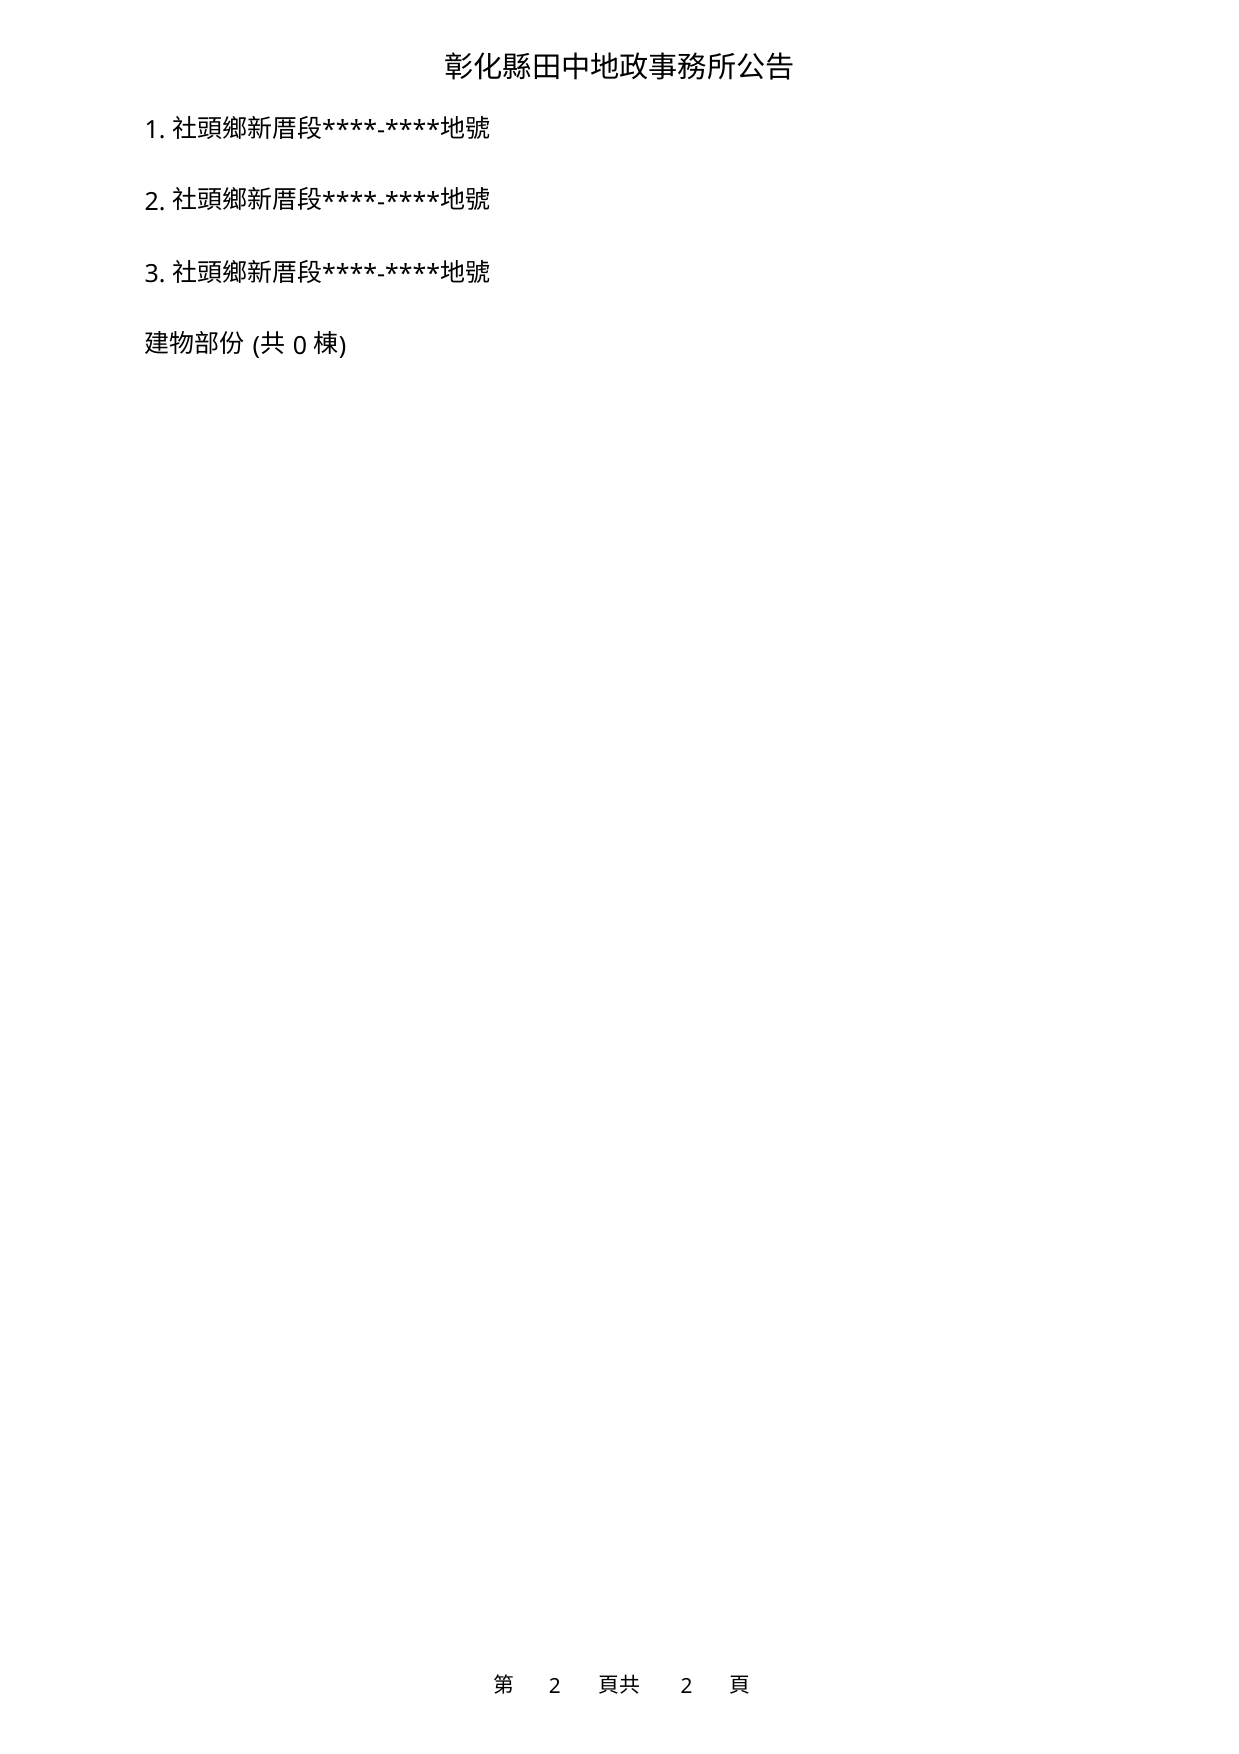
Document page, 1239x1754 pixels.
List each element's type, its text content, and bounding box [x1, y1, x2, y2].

table_header [760, 0, 1177, 41]
table_cell [760, 1665, 1177, 1705]
table_cell [1177, 166, 1239, 238]
table_cell 頁共 [585, 1665, 653, 1705]
table_cell [0, 41, 62, 94]
table_header [62, 0, 483, 41]
table_cell [0, 166, 62, 238]
table_cell 第 [483, 1665, 523, 1705]
table_header [653, 0, 719, 41]
table_header [1177, 0, 1239, 41]
table_cell [760, 383, 1177, 1665]
table_cell [1177, 1665, 1239, 1705]
table_cell [483, 383, 523, 1665]
table_cell [720, 383, 760, 1665]
table_cell 2 [653, 1665, 719, 1705]
table_cell [1177, 383, 1239, 1665]
table_cell [585, 383, 653, 1665]
table_cell [1177, 41, 1239, 94]
table_cell 建物部份 (共 0 棟) [62, 310, 1177, 382]
table_cell [524, 383, 585, 1665]
table_header [483, 0, 523, 41]
table_cell 3. 社頭鄉新厝段****-****地號 [62, 239, 1177, 310]
table_cell [0, 239, 62, 310]
table_header [524, 0, 585, 41]
table_cell [0, 1665, 62, 1705]
table_cell 2. 社頭鄉新厝段****-****地號 [62, 166, 1177, 238]
table_cell [1177, 310, 1239, 382]
table_cell [0, 383, 62, 1665]
table_cell 彰化縣田中地政事務所公告 [62, 41, 1177, 94]
table_cell [0, 95, 62, 166]
table_cell [1177, 239, 1239, 310]
table_cell [0, 310, 62, 382]
table_header [0, 0, 62, 41]
table_header [720, 0, 760, 41]
table_header [585, 0, 653, 41]
table_cell 2 [524, 1665, 585, 1705]
table_cell [62, 383, 483, 1665]
table_cell [653, 383, 719, 1665]
table_cell 頁 [720, 1665, 760, 1705]
table_cell [62, 1665, 483, 1705]
table_cell 1. 社頭鄉新厝段****-****地號 [62, 95, 1177, 166]
table_cell [1177, 95, 1239, 166]
